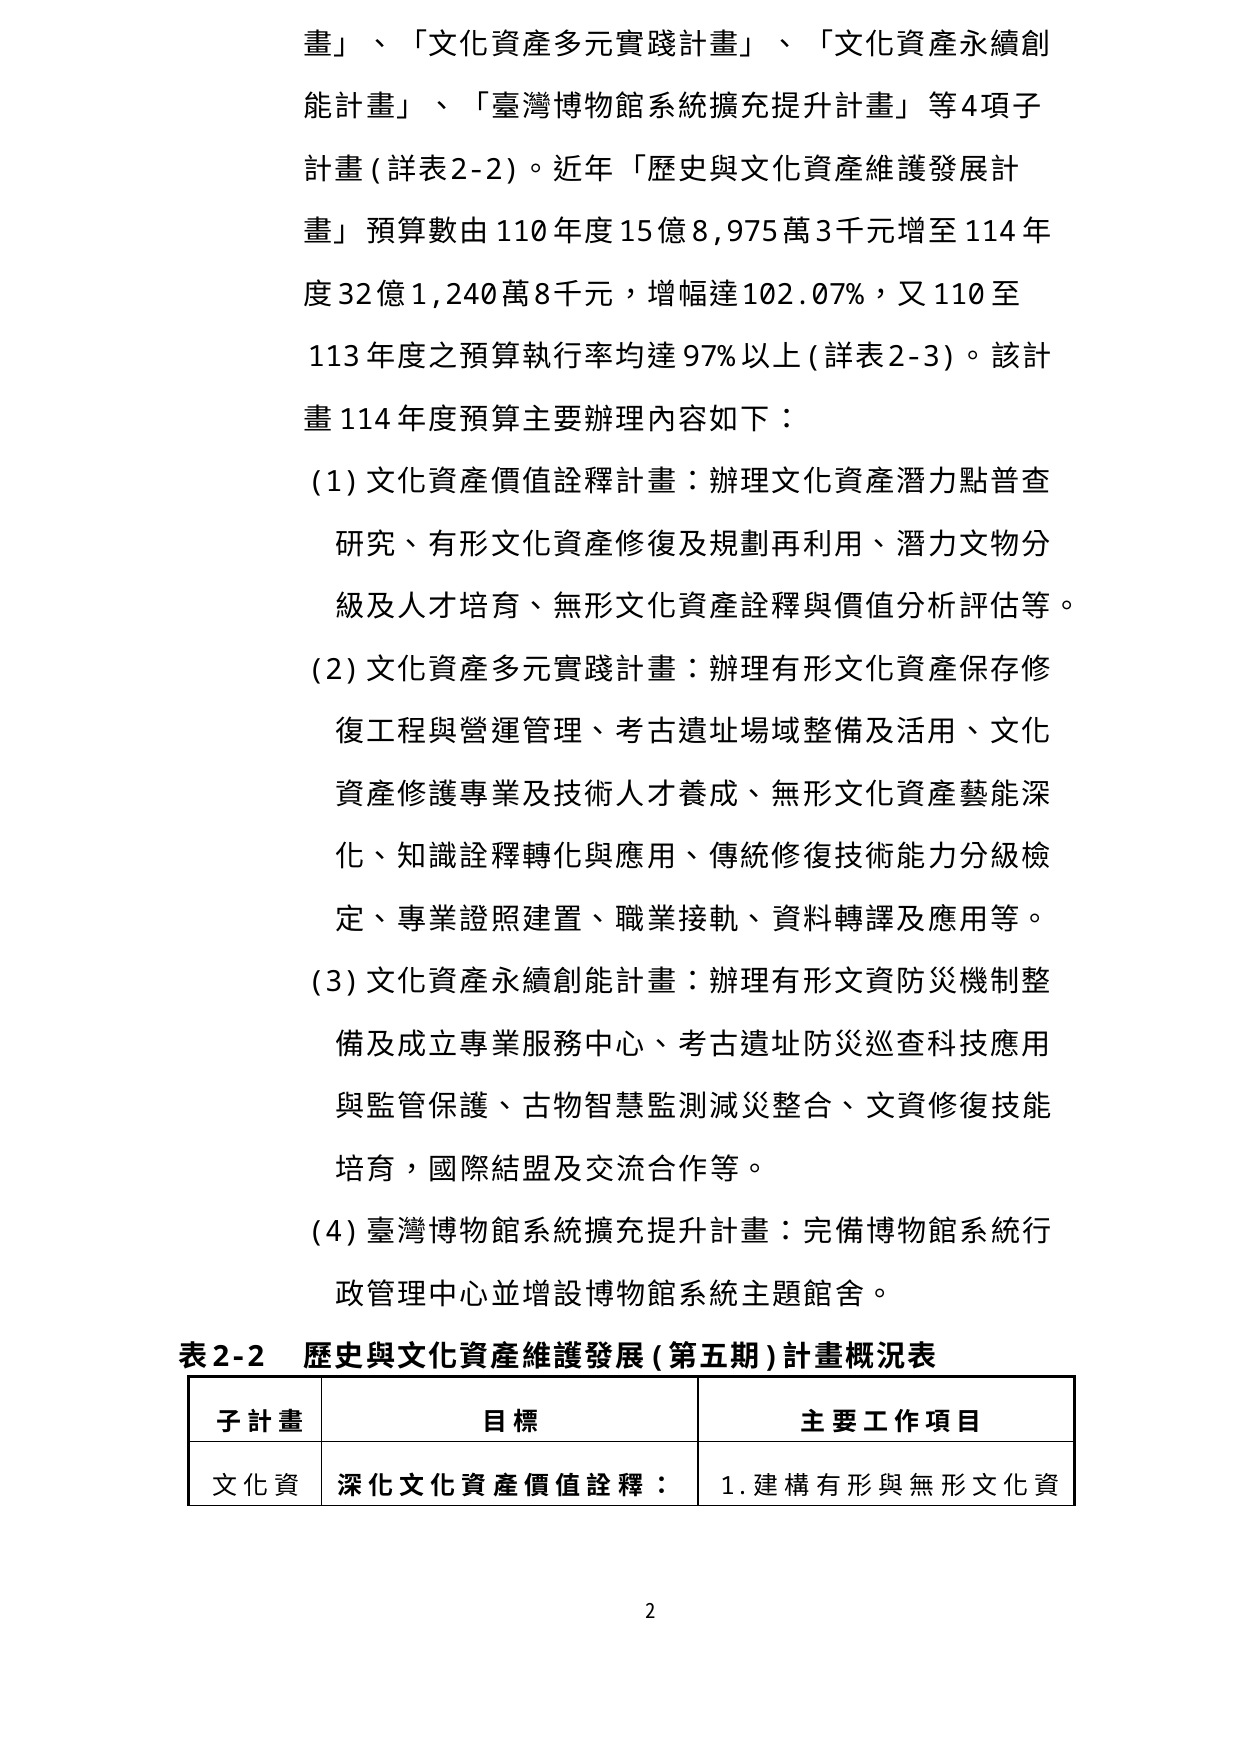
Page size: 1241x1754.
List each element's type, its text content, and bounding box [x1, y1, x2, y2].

text 1.「歷史與文化資產維護發展計畫」：行政院112年7月6日核定文化部「歷史與文化資產維護發展(第五期)計畫」，計畫期程113至118年度，總經費196.69億元，中央公務預算負擔159.44億元，由文化部文化資產局(以下簡稱文資局)、國立傳統藝術中心、國立臺灣博物館編列預算執行，該計畫包含「文化資產價值詮釋計畫」、「文化資產多元實踐計畫」、「文化資產永續創能計畫」、「臺灣博物館系統擴充提升計畫」等4項子計畫(詳表2-2)。近年「歷史與文化資產維護發展計畫」預算數由110年度15億8,975萬3千元增至114年度32億1,240萬8千元，增幅達102.07%，又110至113年度之預算執行率均達97%以上(詳表2-3)。該計畫114年度預算主要辦理內容如下： [266, 0, 1063, 437]
table_cell 文化資 [190, 1442, 321, 1505]
table_header 主要工作項目 [699, 1378, 1073, 1441]
text 表2-2 歷史與文化資產維護發展(第五期)計畫概況表 [177, 1312, 1063, 1375]
text (2)文化資產多元實踐計畫：辦理有形文化資產保存修復工程與營運管理、考古遺址場域整備及活用、文化資產修護專業及技術人才養成、無形文化資產藝能深化、知識詮釋轉化與應用、傳統修復技術能力分級檢定、專業證照建置、職業接軌、資料轉譯及應用等。 [295, 625, 1063, 937]
table_cell 深化文化資產價值詮釋： [322, 1442, 697, 1505]
table_header 目標 [322, 1378, 697, 1441]
text (1)文化資產價值詮釋計畫：辦理文化資產潛力點普查研究、有形文化資產修復及規劃再利用、潛力文物分級及人才培育、無形文化資產詮釋與價值分析評估等。 [295, 437, 1063, 625]
text (4)臺灣博物館系統擴充提升計畫：完備博物館系統行政管理中心並增設博物館系統主題館舍。 [295, 1187, 1063, 1312]
table_cell 1.建構有形與無形文化資 [699, 1442, 1073, 1505]
text (3)文化資產永續創能計畫：辦理有形文資防災機制整備及成立專業服務中心、考古遺址防災巡查科技應用與監管保護、古物智慧監測減災整合、文資修復技能培育，國際結盟及交流合作等。 [295, 937, 1063, 1187]
table_header 子計畫 [190, 1378, 321, 1441]
